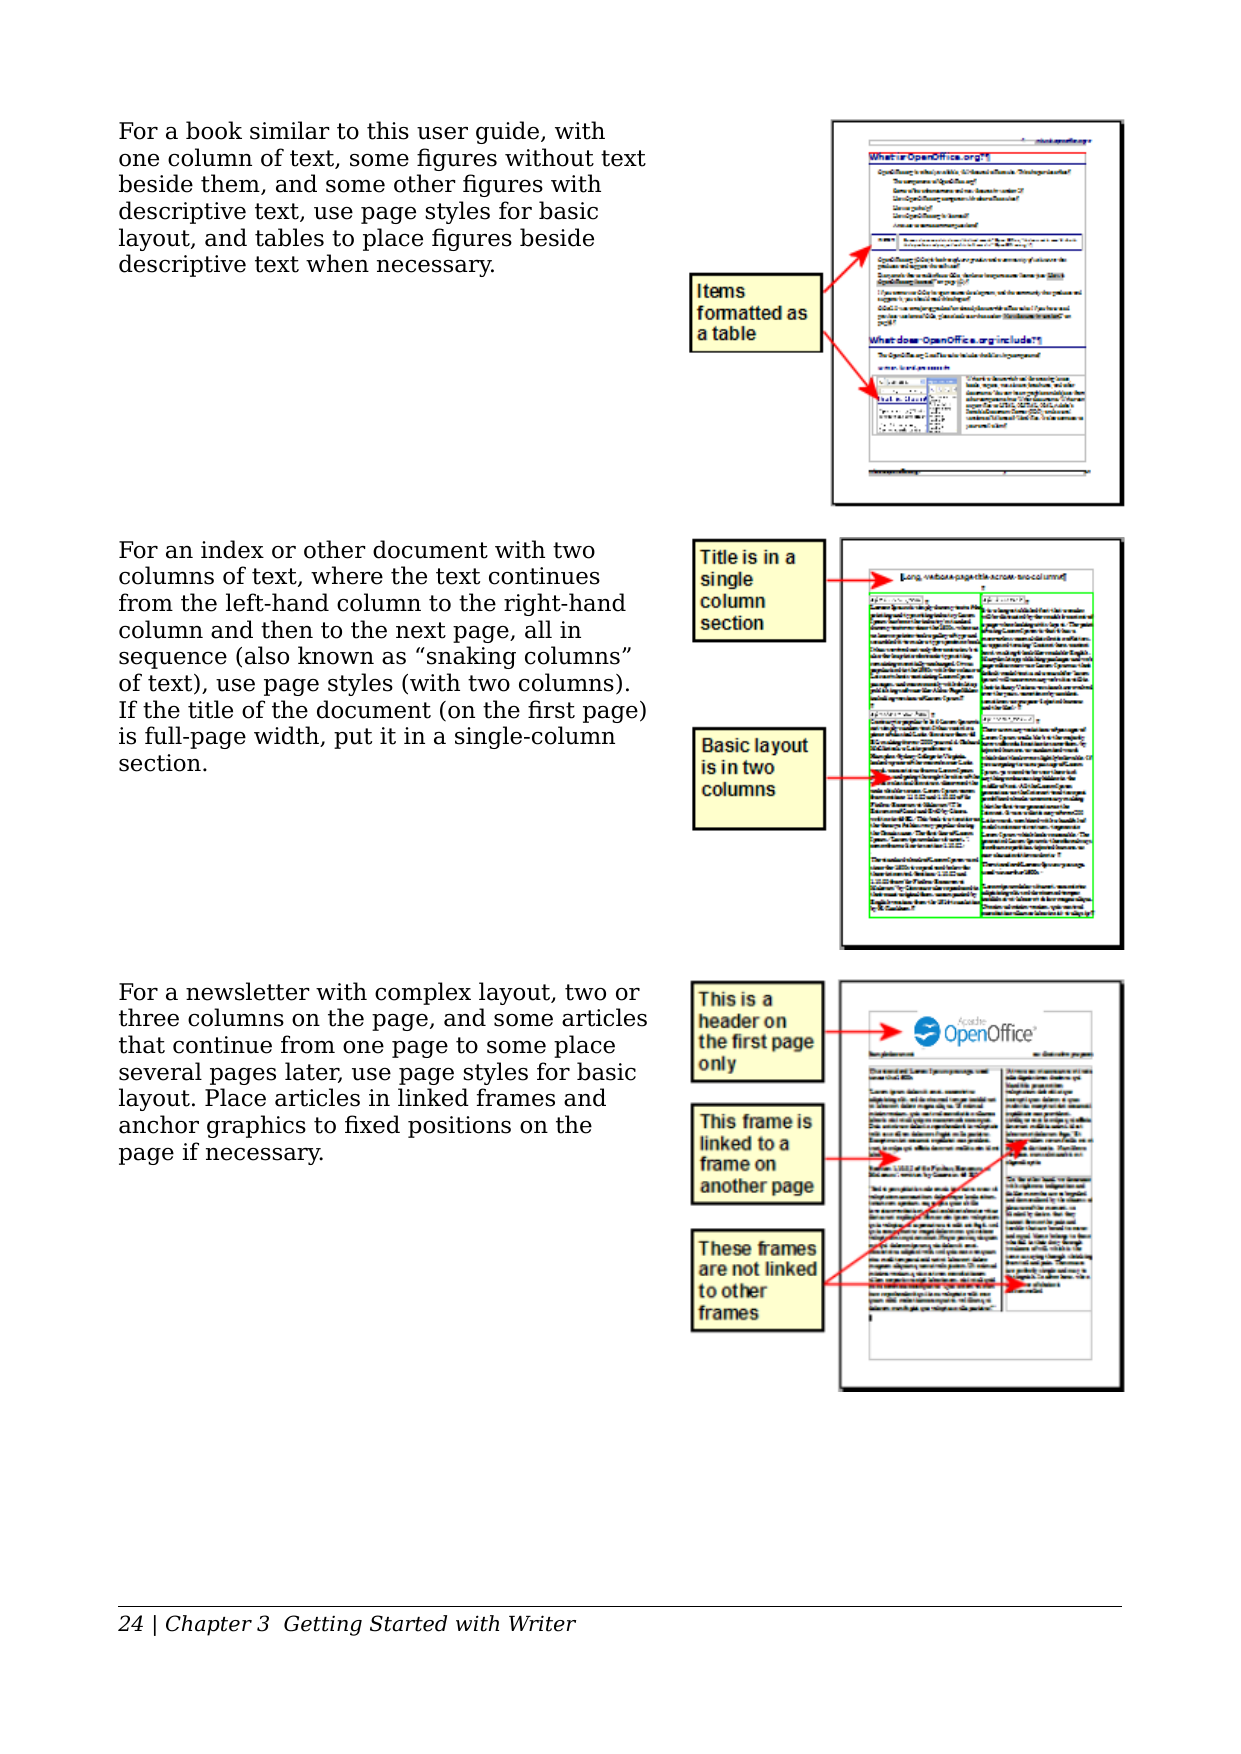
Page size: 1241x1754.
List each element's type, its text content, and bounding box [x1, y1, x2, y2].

table_cell [651, 979, 1126, 1421]
table_cell For an index or other document with two columns of text, where the text continues from the left-hand column to the right-hand column and then to the next page, all in sequence (also known as “snaking columns” of text), use page styles (with two columns). If the title of the document (on the first page) is full-page width, put it in a single-column section. [118, 537, 651, 979]
picture [688, 118, 1126, 508]
table_cell [651, 537, 1126, 979]
table_cell For a newsletter with complex layout, two or three columns on the page, and some articles that continue from one page to some place several pages later, use page styles for basic layout. Place articles in linked frames and anchor graphics to fixed positions on the page if necessary. [118, 979, 651, 1421]
table_header For a book similar to this user guide, with one column of text, some figures without text beside them, and some other figures with descriptive text, use page styles for basic layout, and tables to place figures beside descriptive text when necessary. [118, 118, 651, 537]
table_header [651, 118, 1126, 537]
picture [688, 978, 1126, 1392]
picture [688, 536, 1126, 950]
